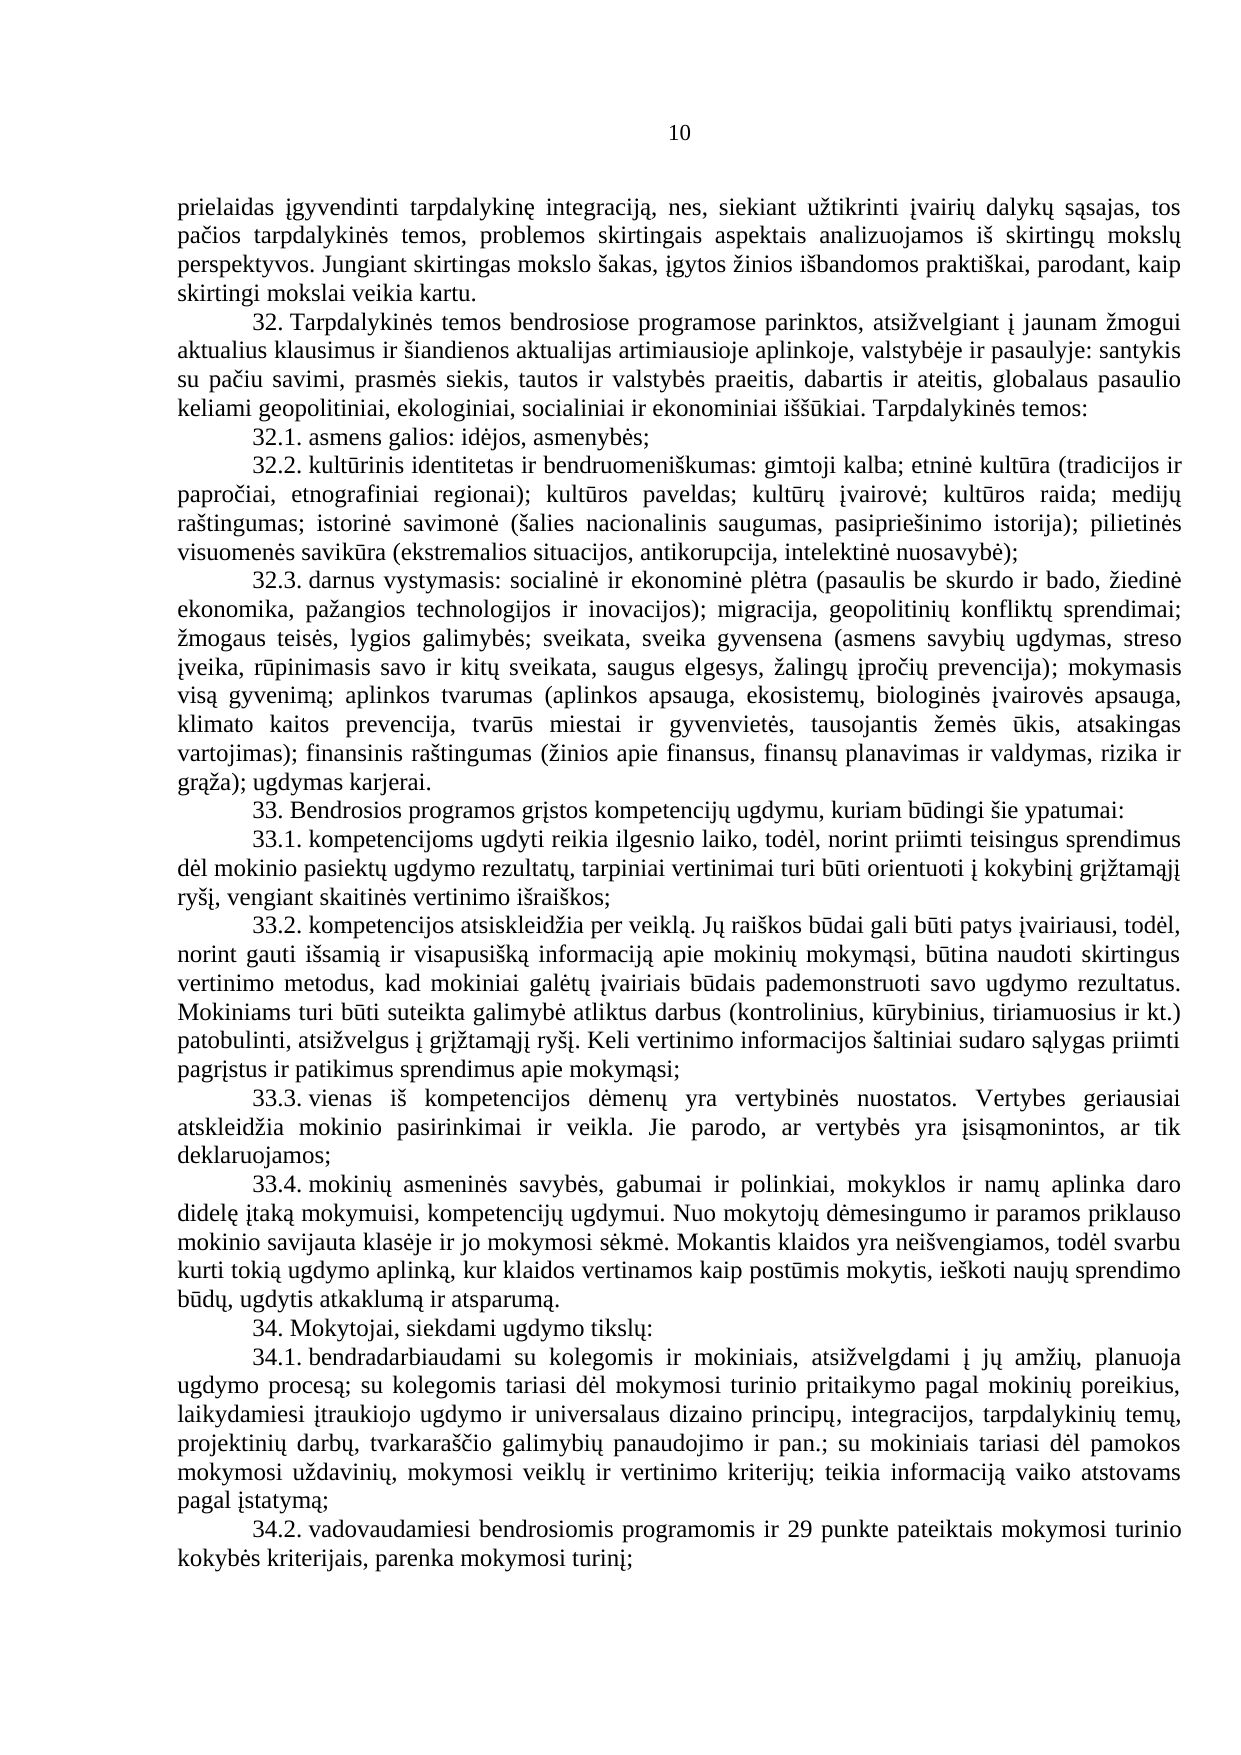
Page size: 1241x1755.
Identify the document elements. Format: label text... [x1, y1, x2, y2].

text 32. Tarpdalykinės temos bendrosiose programose parinktos, atsižvelgiant į jaunam žmogui aktualius klausimus ir šiandienos aktualijas artimiausioje aplinkoje, valstybėje ir pasaulyje: santykis su pačiu savimi, prasmės siekis, tautos ir valstybės praeitis, dabartis ir ateitis, globalaus pasaulio keliami geopolitiniai, ekologiniai, socialiniai ir ekonominiai iššūkiai. Tarpdalykinės temos: [177, 307, 1182, 422]
text 33.3. vienas iš kompetencijos dėmenų yra vertybinės nuostatos. Vertybes geriausiai atskleidžia mokinio pasirinkimai ir veikla. Jie parodo, ar vertybės yra įsisąmonintos, ar tik deklaruojamos; [177, 1083, 1182, 1169]
text 33.4. mokinių asmeninės savybės, gabumai ir polinkiai, mokyklos ir namų aplinka daro didelę įtaką mokymuisi, kompetencijų ugdymui. Nuo mokytojų dėmesingumo ir paramos priklauso mokinio savijauta klasėje ir jo mokymosi sėkmė. Mokantis klaidos yra neišvengiamos, todėl svarbu kurti tokią ugdymo aplinką, kur klaidos vertinamos kaip postūmis mokytis, ieškoti naujų sprendimo būdų, ugdytis atkaklumą ir atsparumą. [177, 1169, 1182, 1313]
text 32.3. darnus vystymasis: socialinė ir ekonominė plėtra (pasaulis be skurdo ir bado, žiedinė ekonomika, pažangios technologijos ir inovacijos); migracija, geopolitinių konfliktų sprendimai; žmogaus teisės, lygios galimybės; sveikata, sveika gyvensena (asmens savybių ugdymas, streso įveika, rūpinimasis savo ir kitų sveikata, saugus elgesys, žalingų įpročių prevencija); mokymasis visą gyvenimą; aplinkos tvarumas (aplinkos apsauga, ekosistemų, biologinės įvairovės apsauga, klimato kaitos prevencija, tvarūs miestai ir gyvenvietės, tausojantis žemės ūkis, atsakingas vartojimas); finansinis raštingumas (žinios apie finansus, finansų planavimas ir valdymas, rizika ir grąža); ugdymas karjerai. [177, 566, 1182, 796]
text 33. Bendrosios programos grįstos kompetencijų ugdymu, kuriam būdingi šie ypatumai: [177, 796, 1182, 824]
text 32.2. kultūrinis identitetas ir bendruomeniškumas: gimtoji kalba; etninė kultūra (tradicijos ir papročiai, etnografiniai regionai); kultūros paveldas; kultūrų įvairovė; kultūros raida; medijų raštingumas; istorinė savimonė (šalies nacionalinis saugumas, pasipriešinimo istorija); pilietinės visuomenės savikūra (ekstremalios situacijos, antikorupcija, intelektinė nuosavybė); [177, 451, 1182, 566]
text 34.1. bendradarbiaudami su kolegomis ir mokiniais, atsižvelgdami į jų amžių, planuoja ugdymo procesą; su kolegomis tariasi dėl mokymosi turinio pritaikymo pagal mokinių poreikius, laikydamiesi įtraukiojo ugdymo ir universalaus dizaino principų, integracijos, tarpdalykinių temų, projektinių darbų, tvarkaraščio galimybių panaudojimo ir pan.; su mokiniais tariasi dėl pamokos mokymosi uždavinių, mokymosi veiklų ir vertinimo kriterijų; teikia informaciją vaiko atstovams pagal įstatymą; [177, 1342, 1182, 1514]
text 34.2. vadovaudamiesi bendrosiomis programomis ir 29 punkte pateiktais mokymosi turinio kokybės kriterijais, parenka mokymosi turinį; [177, 1514, 1182, 1572]
text 32.1. asmens galios: idėjos, asmenybės; [177, 422, 1182, 451]
text prielaidas įgyvendinti tarpdalykinę integraciją, nes, siekiant užtikrinti įvairių dalykų sąsajas, tos pačios tarpdalykinės temos, problemos skirtingais aspektais analizuojamos iš skirtingų mokslų perspektyvos. Jungiant skirtingas mokslo šakas, įgytos žinios išbandomos praktiškai, parodant, kaip skirtingi mokslai veikia kartu. [177, 192, 1182, 307]
text 34. Mokytojai, siekdami ugdymo tikslų: [177, 1313, 1182, 1342]
text 33.2. kompetencijos atsiskleidžia per veiklą. Jų raiškos būdai gali būti patys įvairiausi, todėl, norint gauti išsamią ir visapusišką informaciją apie mokinių mokymąsi, būtina naudoti skirtingus vertinimo metodus, kad mokiniai galėtų įvairiais būdais pademonstruoti savo ugdymo rezultatus. Mokiniams turi būti suteikta galimybė atliktus darbus (kontrolinius, kūrybinius, tiriamuosius ir kt.) patobulinti, atsižvelgus į grįžtamąjį ryšį. Keli vertinimo informacijos šaltiniai sudaro sąlygas priimti pagrįstus ir patikimus sprendimus apie mokymąsi; [177, 911, 1182, 1083]
text 33.1. kompetencijoms ugdyti reikia ilgesnio laiko, todėl, norint priimti teisingus sprendimus dėl mokinio pasiektų ugdymo rezultatų, tarpiniai vertinimai turi būti orientuoti į kokybinį grįžtamąjį ryšį, vengiant skaitinės vertinimo išraiškos; [177, 824, 1182, 911]
